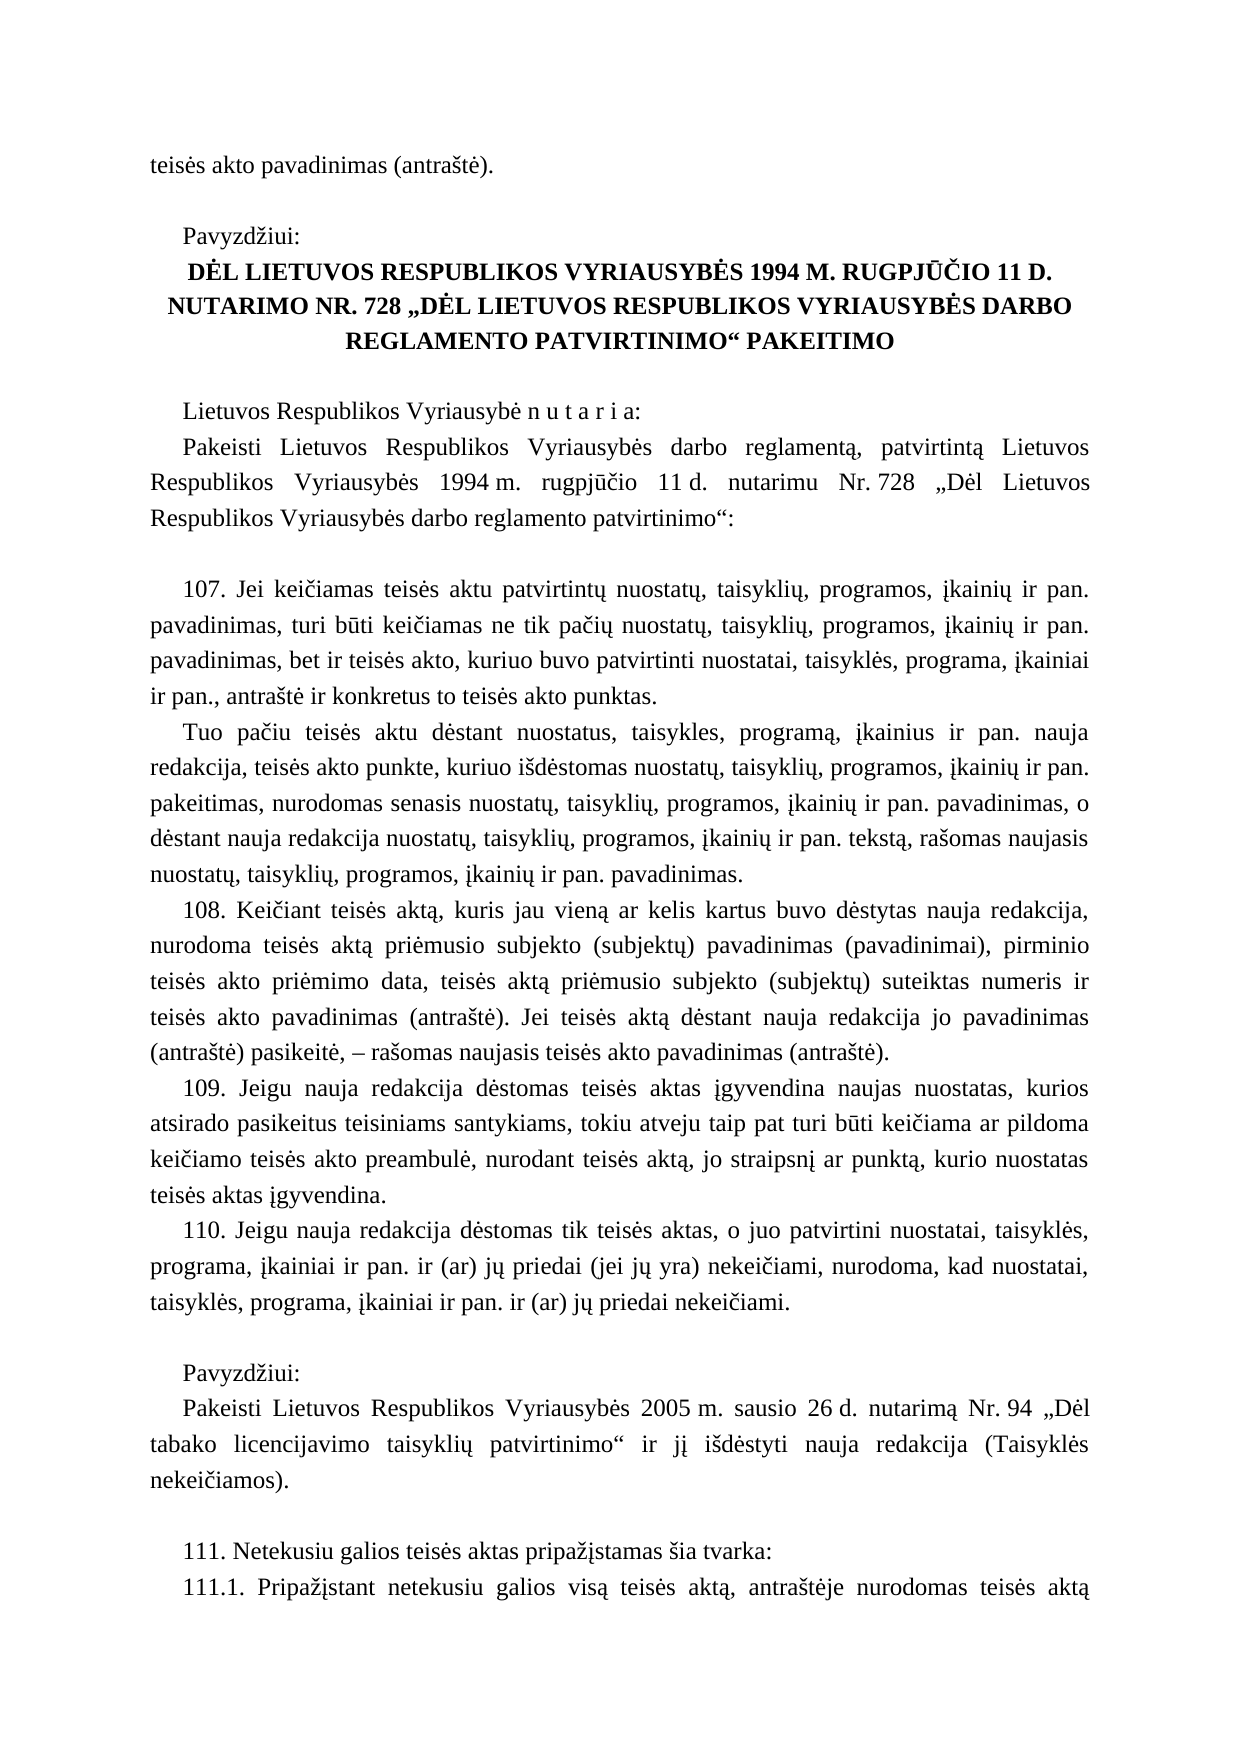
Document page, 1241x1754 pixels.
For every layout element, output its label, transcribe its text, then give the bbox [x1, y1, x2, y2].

text teisės akto pavadinimas (antraštė). [150, 150, 1090, 179]
text DĖL LIETUVOS RESPUBLIKOS VYRIAUSYBĖS 1994 M. RUGPJŪČIO 11 D. NUTARIMO NR. 728 „DĖL LIETUVOS RESPUBLIKOS VYRIAUSYBĖS DARBO REGLAMENTO PATVIRTINIMO“ PAKEITIMO [150, 257, 1090, 354]
text 109. Jeigu nauja redakcija dėstomas teisės aktas įgyvendina naujas nuostatas, kurios atsirado pasikeitus teisiniams santykiams, tokiu atveju taip pat turi būti keičiama ar pildoma keičiamo teisės akto preambulė, nurodant teisės aktą, jo straipsnį ar punktą, kurio nuostatas teisės aktas įgyvendina. [150, 1073, 1090, 1208]
text Pavyzdžiui: [150, 221, 1090, 250]
text 107. Jei keičiamas teisės aktu patvirtintų nuostatų, taisyklių, programos, įkainių ir pan. pavadinimas, turi būti keičiamas ne tik pačių nuostatų, taisyklių, programos, įkainių ir pan. pavadinimas, bet ir teisės akto, kuriuo buvo patvirtinti nuostatai, taisyklės, programa, įkainiai ir pan., antraštė ir konkretus to teisės akto punktas. [150, 574, 1090, 710]
text 110. Jeigu nauja redakcija dėstomas tik teisės aktas, o juo patvirtini nuostatai, taisyklės, programa, įkainiai ir pan. ir (ar) jų priedai (jei jų yra) nekeičiami, nurodoma, kad nuostatai, taisyklės, programa, įkainiai ir pan. ir (ar) jų priedai nekeičiami. [150, 1215, 1090, 1315]
text 111. Netekusiu galios teisės aktas pripažįstamas šia tvarka: [150, 1536, 1090, 1565]
text 108. Keičiant teisės aktą, kuris jau vieną ar kelis kartus buvo dėstytas nauja redakcija, nurodoma teisės aktą priėmusio subjekto (subjektų) pavadinimas (pavadinimai), pirminio teisės akto priėmimo data, teisės aktą priėmusio subjekto (subjektų) suteiktas numeris ir teisės akto pavadinimas (antraštė). Jei teisės aktą dėstant nauja redakcija jo pavadinimas (antraštė) pasikeitė, – rašomas naujasis teisės akto pavadinimas (antraštė). [150, 895, 1090, 1066]
text Pakeisti Lietuvos Respublikos Vyriausybės darbo reglamentą, patvirtintą Lietuvos Respublikos Vyriausybės 1994 m. rugpjūčio 11 d. nutarimu Nr. 728 „Dėl Lietuvos Respublikos Vyriausybės darbo reglamento patvirtinimo“: [150, 432, 1090, 532]
text 111.1. Pripažįstant netekusiu galios visą teisės aktą, antraštėje nurodomas teisės aktą [150, 1572, 1090, 1600]
text Pakeisti Lietuvos Respublikos Vyriausybės 2005 m. sausio 26 d. nutarimą Nr. 94 „Dėl tabako licencijavimo taisyklių patvirtinimo“ ir jį išdėstyti nauja redakcija (Taisyklės nekeičiamos). [150, 1393, 1090, 1493]
text Tuo pačiu teisės aktu dėstant nuostatus, taisykles, programą, įkainius ir pan. nauja redakcija, teisės akto punkte, kuriuo išdėstomas nuostatų, taisyklių, programos, įkainių ir pan. pakeitimas, nurodomas senasis nuostatų, taisyklių, programos, įkainių ir pan. pavadinimas, o dėstant nauja redakcija nuostatų, taisyklių, programos, įkainių ir pan. tekstą, rašomas naujasis nuostatų, taisyklių, programos, įkainių ir pan. pavadinimas. [150, 717, 1090, 888]
text Pavyzdžiui: [150, 1358, 1090, 1387]
text Lietuvos Respublikos Vyriausybė n u t a r i a: [150, 396, 1090, 425]
